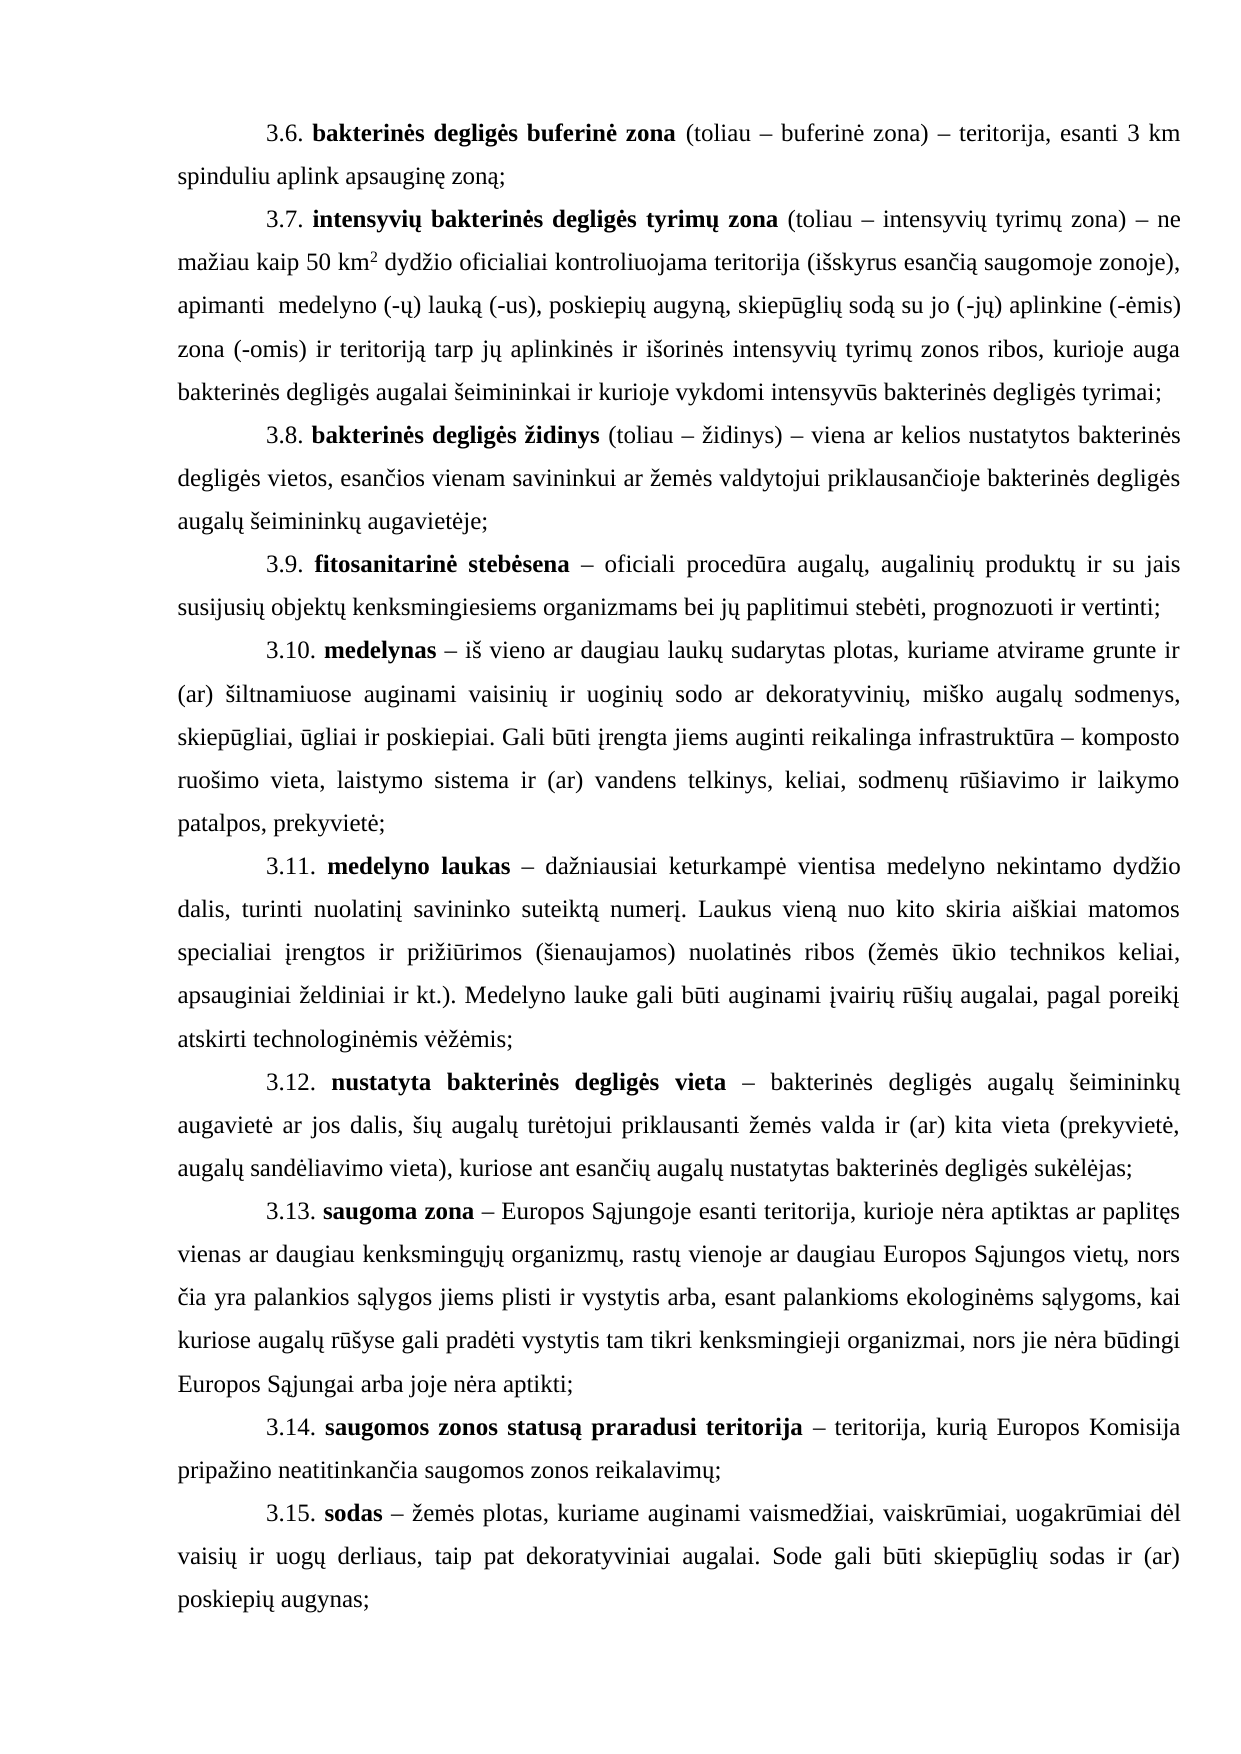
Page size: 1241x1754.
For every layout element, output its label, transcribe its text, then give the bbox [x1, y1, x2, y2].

text 3.6. bakterinės degligės buferinė zona (toliau – buferinė zona) – teritorija, esanti 3 km spinduliu aplink apsauginę zoną; [177, 118, 1181, 190]
text 3.15. sodas – žemės plotas, kuriame auginami vaismedžiai, vaiskrūmiai, uogakrūmiai dėl vaisių ir uogų derliaus, taip pat dekoratyviniai augalai. Sode gali būti skiepūglių sodas ir (ar) poskiepių augynas; [177, 1498, 1181, 1613]
text 3.10. medelynas – iš vieno ar daugiau laukų sudarytas plotas, kuriame atvirame grunte ir (ar) šiltnamiuose auginami vaisinių ir uoginių sodo ar dekoratyvinių, miško augalų sodmenys, skiepūgliai, ūgliai ir poskiepiai. Gali būti įrengta jiems auginti reikalinga infrastruktūra – komposto ruošimo vieta, laistymo sistema ir (ar) vandens telkinys, keliai, sodmenų rūšiavimo ir laikymo patalpos, prekyvietė; [177, 636, 1181, 837]
text 3.7. intensyvių bakterinės degligės tyrimų zona (toliau – intensyvių tyrimų zona) – ne mažiau kaip 50 km2 dydžio oficialiai kontroliuojama teritorija (išskyrus esančią saugomoje zonoje), apimanti medelyno (-ų) lauką (-us), poskiepių augyną, skiepūglių sodą su jo (-jų) aplinkine (-ėmis) zona (-omis) ir teritoriją tarp jų aplinkinės ir išorinės intensyvių tyrimų zonos ribos, kurioje auga bakterinės degligės augalai šeimininkai ir kurioje vykdomi intensyvūs bakterinės degligės tyrimai; [177, 204, 1181, 406]
text 3.8. bakterinės degligės židinys (toliau – židinys) – viena ar kelios nustatytos bakterinės degligės vietos, esančios vienam savininkui ar žemės valdytojui priklausančioje bakterinės degligės augalų šeimininkų augavietėje; [177, 420, 1181, 535]
text 3.13. saugoma zona – Europos Sąjungoje esanti teritorija, kurioje nėra aptiktas ar paplitęs vienas ar daugiau kenksmingųjų organizmų, rastų vienoje ar daugiau Europos Sąjungos vietų, nors čia yra palankios sąlygos jiems plisti ir vystytis arba, esant palankioms ekologinėms sąlygoms, kai kuriose augalų rūšyse gali pradėti vystytis tam tikri kenksmingieji organizmai, nors jie nėra būdingi Europos Sąjungai arba joje nėra aptikti; [177, 1196, 1181, 1397]
text 3.11. medelyno laukas – dažniausiai keturkampė vientisa medelyno nekintamo dydžio dalis, turinti nuolatinį savininko suteiktą numerį. Laukus vieną nuo kito skiria aiškiai matomos specialiai įrengtos ir prižiūrimos (šienaujamos) nuolatinės ribos (žemės ūkio technikos keliai, apsauginiai želdiniai ir kt.). Medelyno lauke gali būti auginami įvairių rūšių augalai, pagal poreikį atskirti technologinėmis vėžėmis; [177, 851, 1181, 1052]
text 3.9. fitosanitarinė stebėsena – oficiali procedūra augalų, augalinių produktų ir su jais susijusių objektų kenksmingiesiems organizmams bei jų paplitimui stebėti, prognozuoti ir vertinti; [177, 549, 1181, 621]
text 3.14. saugomos zonos statusą praradusi teritorija – teritorija, kurią Europos Komisija pripažino neatitinkančia saugomos zonos reikalavimų; [177, 1412, 1181, 1484]
text 3.12. nustatyta bakterinės degligės vieta – bakterinės degligės augalų šeimininkų augavietė ar jos dalis, šių augalų turėtojui priklausanti žemės valda ir (ar) kita vieta (prekyvietė, augalų sandėliavimo vieta), kuriose ant esančių augalų nustatytas bakterinės degligės sukėlėjas; [177, 1067, 1181, 1182]
